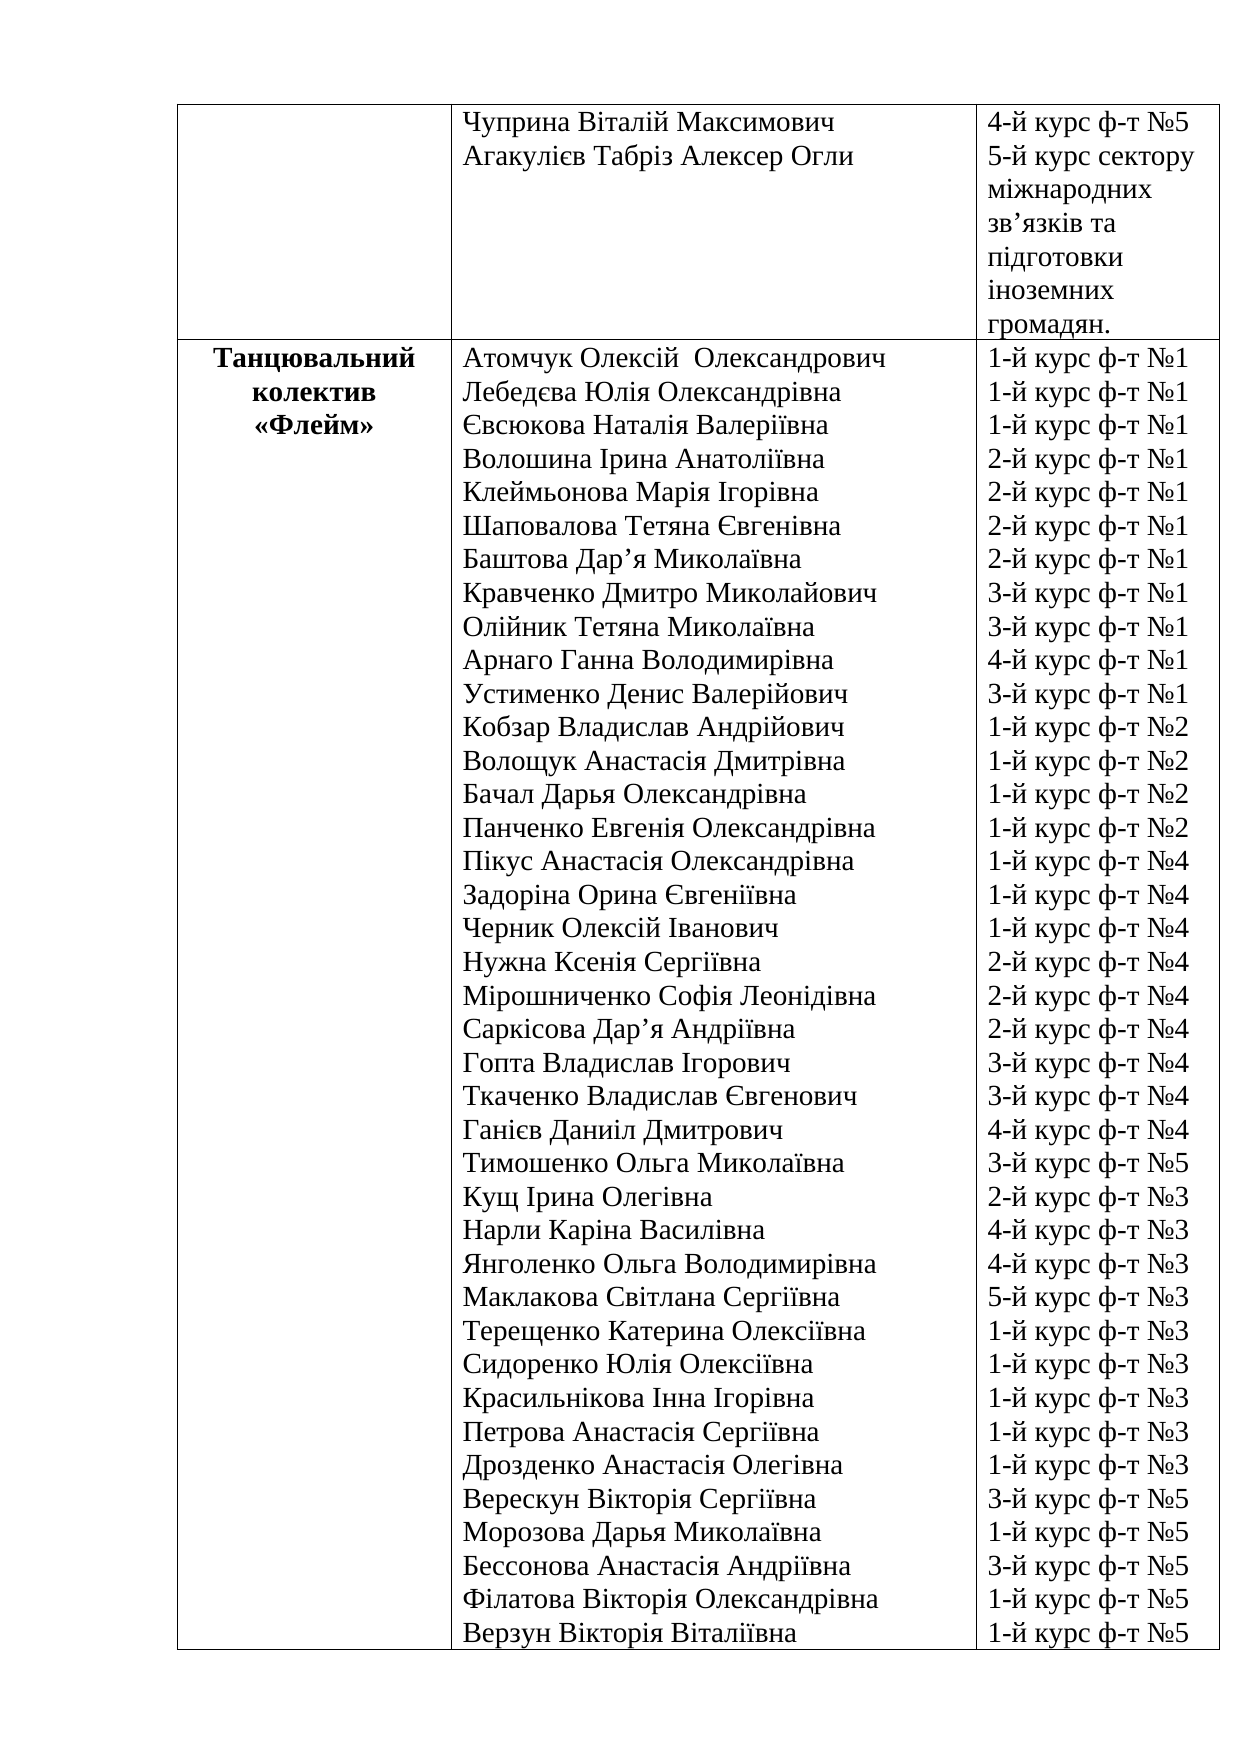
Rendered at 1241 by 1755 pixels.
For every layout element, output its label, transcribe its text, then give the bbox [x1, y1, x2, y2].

table_cell Атомчук Олексій Олександрович Лебедєва Юлія Олександрівна Євсюкова Наталія Валеріївна Волошина Ірина Анатоліївна Клеймьонова Марія Ігорівна Шаповалова Тетяна Євгенівна Баштова Дар’я Миколаївна Кравченко Дмитро Миколайович Олійник Тетяна Миколаївна Арнаго Ганна Володимирівна Устименко Денис Валерійович Кобзар Владислав Андрійович Волощук Анастасія Дмитрівна Бачал Дарья Олександрівна Панченко Евгенія Олександрівна Пікус Анастасія Олександрівна Задоріна Орина Євгеніївна Черник Олексій Іванович Нужна Ксенія Сергіївна Мірошниченко Софія Леонідівна Саркісова Дар’я Андріївна Гопта Владислав Ігорович Ткаченко Владислав Євгенович Ганієв Даниіл Дмитрович Тимошенко Ольга Миколаївна Кущ Ірина Олегівна Нарли Каріна Василівна Янголенко Ольга Володимирівна Маклакова Світлана Сергіївна Терещенко Катерина Олексіївна Сидоренко Юлія Олексіївна Красильнікова Інна Ігорівна Петрова Анастасія Сергіївна Дрозденко Анастасія Олегівна Верескун Вікторія Сергіївна Морозова Дарья Миколаївна Бессонова Анастасія Андріївна Філатова Вікторія Олександрівна Верзун Вікторія Віталіївна [452, 340, 976, 1648]
table_cell Чуприна Віталій Максимович Агакулієв Табріз Алексер Огли [452, 105, 976, 339]
table_cell 4-й курс ф-т №5 5-й курс сектору міжнародних зв’язків та підготовки іноземних громадян. [977, 105, 1219, 339]
table_cell [178, 105, 451, 339]
table_cell 1-й курс ф-т №1 1-й курс ф-т №1 1-й курс ф-т №1 2-й курс ф-т №1 2-й курс ф-т №1 2-й курс ф-т №1 2-й курс ф-т №1 3-й курс ф-т №1 3-й курс ф-т №1 4-й курс ф-т №1 3-й курс ф-т №1 1-й курс ф-т №2 1-й курс ф-т №2 1-й курс ф-т №2 1-й курс ф-т №2 1-й курс ф-т №4 1-й курс ф-т №4 1-й курс ф-т №4 2-й курс ф-т №4 2-й курс ф-т №4 2-й курс ф-т №4 3-й курс ф-т №4 3-й курс ф-т №4 4-й курс ф-т №4 3-й курс ф-т №5 2-й курс ф-т №3 4-й курс ф-т №3 4-й курс ф-т №3 5-й курс ф-т №3 1-й курс ф-т №3 1-й курс ф-т №3 1-й курс ф-т №3 1-й курс ф-т №3 1-й курс ф-т №3 3-й курс ф-т №5 1-й курс ф-т №5 3-й курс ф-т №5 1-й курс ф-т №5 1-й курс ф-т №5 [977, 340, 1219, 1648]
table_cell Танцювальний колектив «Флейм» [178, 340, 451, 1648]
